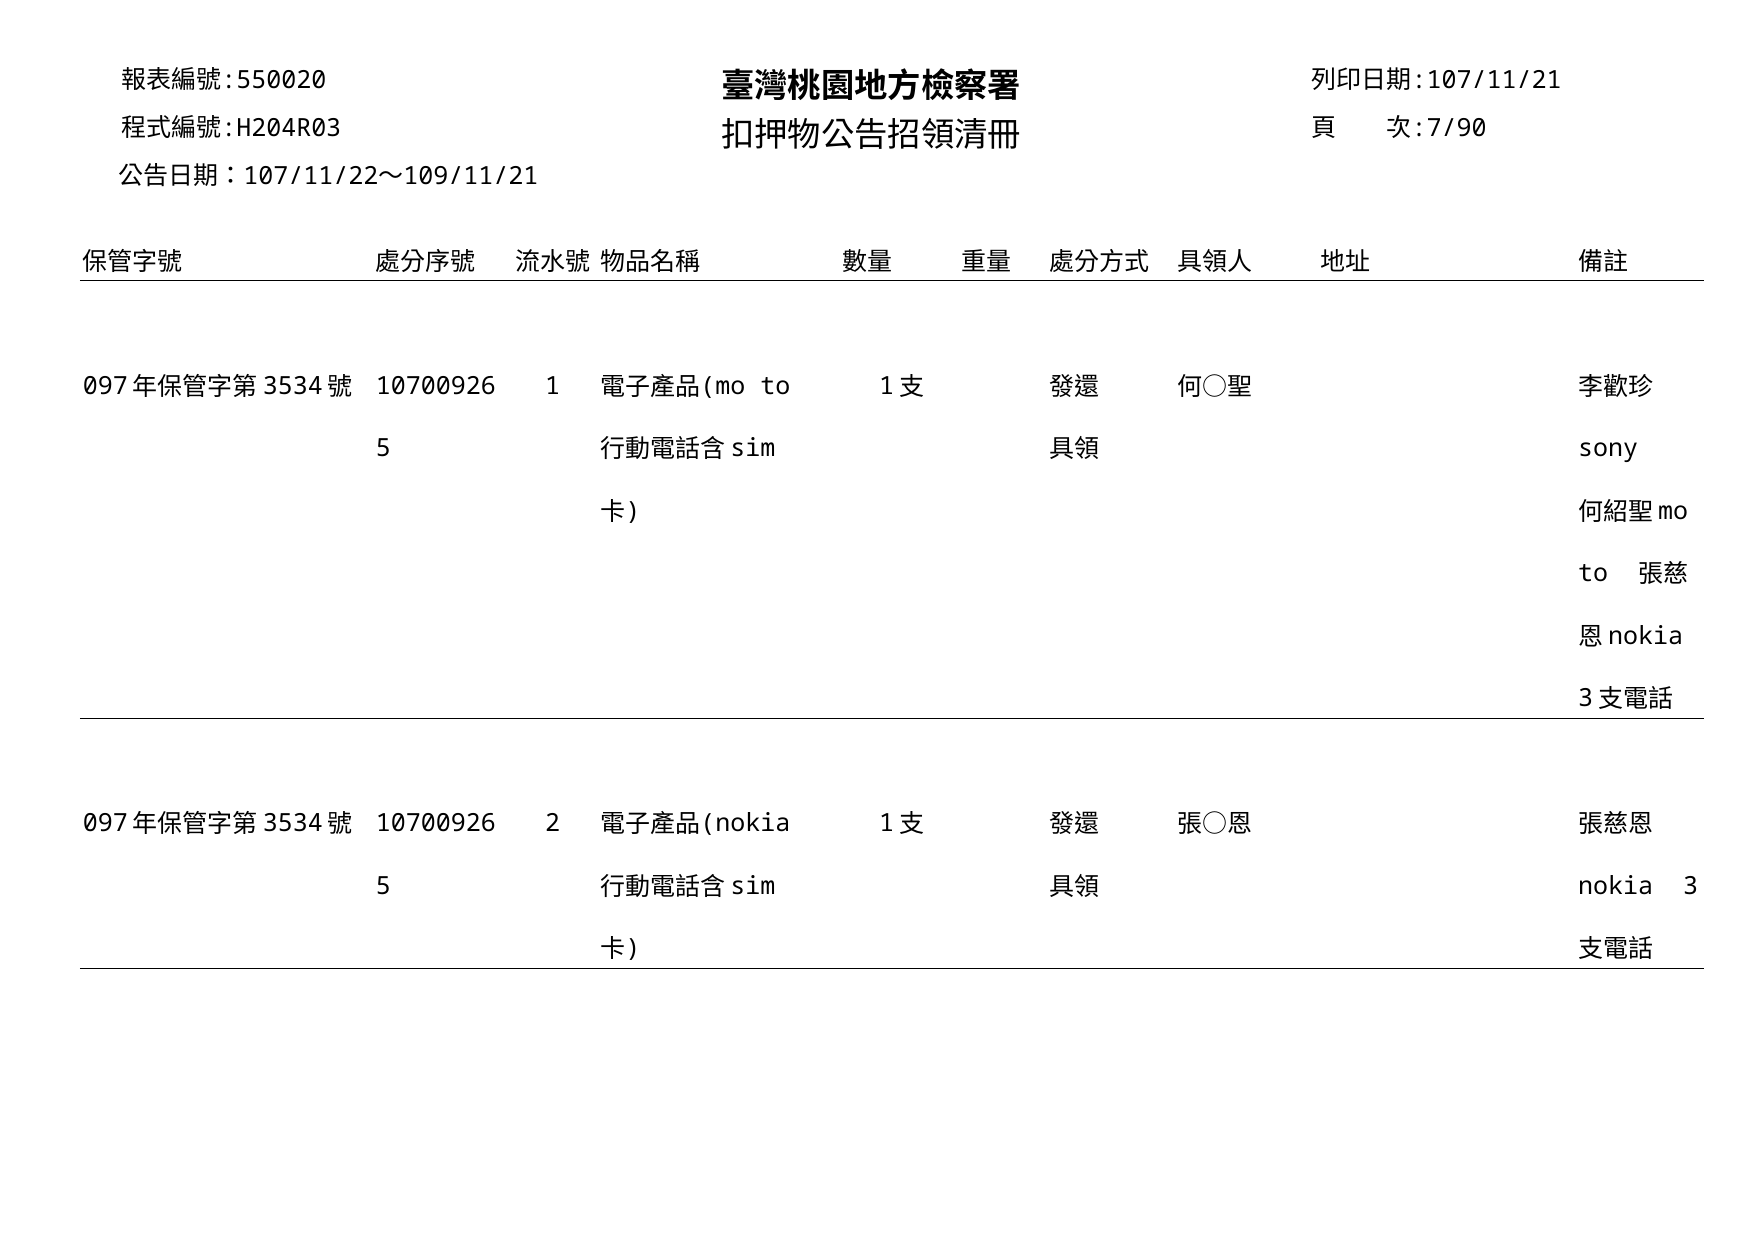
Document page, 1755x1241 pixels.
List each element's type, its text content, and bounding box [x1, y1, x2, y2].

table_cell [927, 719, 1046, 968]
table_header 具領人 [1175, 218, 1317, 280]
table_header 地址 [1317, 218, 1575, 280]
table_header 流水號 [507, 218, 597, 280]
table_cell 1支 [808, 281, 927, 718]
table_header 處分序號 [373, 218, 507, 280]
table_cell 097年保管字第3534號 [80, 281, 373, 718]
table_header 處分方式 [1046, 218, 1175, 280]
table_cell 張慈恩nokia 3支電話 [1575, 719, 1704, 968]
table_cell [1317, 719, 1575, 968]
table_cell 發還 具領 [1046, 719, 1175, 968]
table_cell 107009265 [373, 719, 507, 968]
table_cell 1 [507, 281, 597, 718]
table_cell 發還 具領 [1046, 281, 1175, 718]
table_header 保管字號 [80, 218, 373, 280]
table_cell 097年保管字第3534號 [80, 719, 373, 968]
table_cell [1317, 281, 1575, 718]
table_cell 張○恩 [1175, 719, 1317, 968]
table_header 重量 [927, 218, 1046, 280]
table_cell 107009265 [373, 281, 507, 718]
table_cell 電子產品(nokia 行動電話含sim卡) [597, 719, 807, 968]
table_cell 電子產品(mo to行動電話含sim卡) [597, 281, 807, 718]
table_cell 李歡珍sony 何紹聖mo to 張慈恩nokia 3支電話 [1575, 281, 1704, 718]
table_header 數量 [808, 218, 927, 280]
table_cell 2 [507, 719, 597, 968]
table_cell 何○聖 [1175, 281, 1317, 718]
table_header 物品名稱 [597, 218, 807, 280]
table_header 備註 [1575, 218, 1704, 280]
table_cell 1支 [808, 719, 927, 968]
table_cell [927, 281, 1046, 718]
